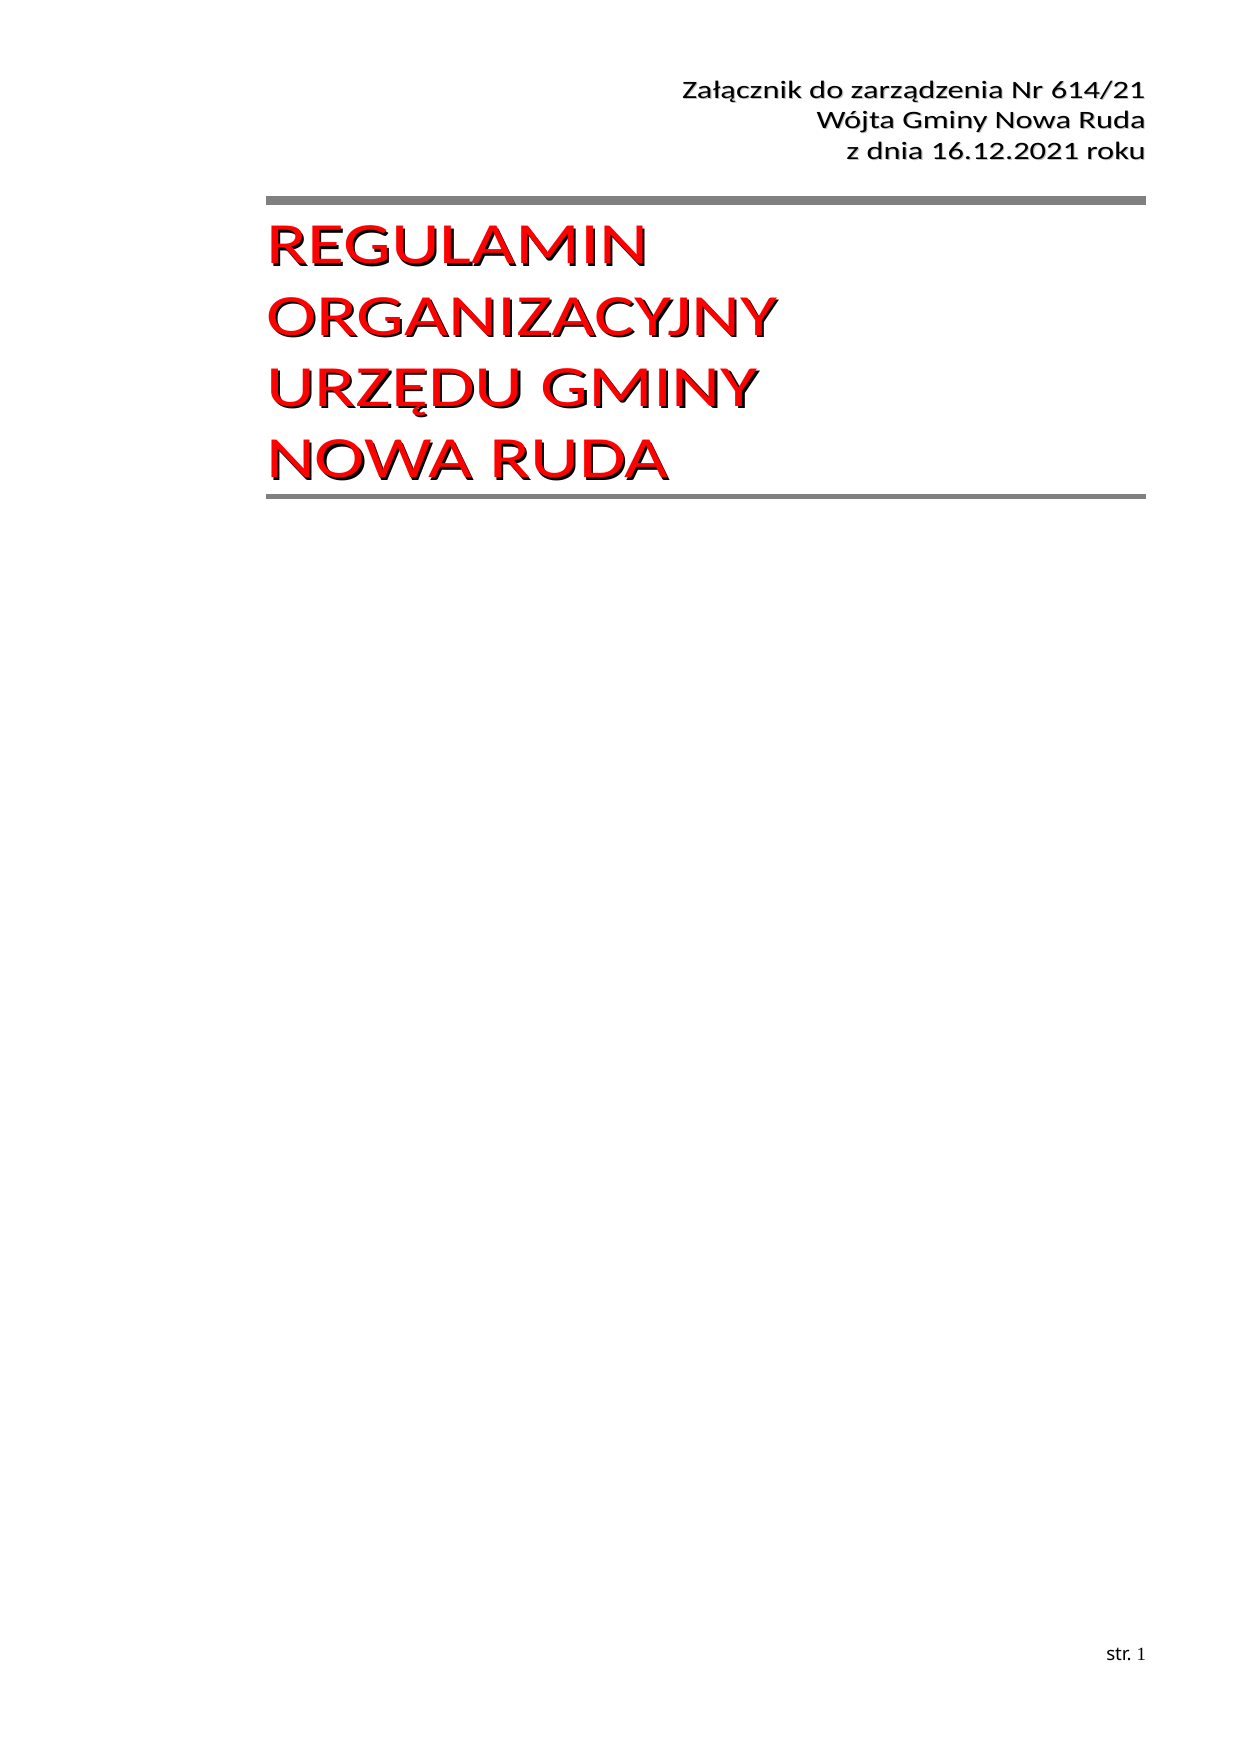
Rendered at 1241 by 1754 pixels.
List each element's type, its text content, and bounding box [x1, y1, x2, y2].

subtitle NOWA RUDA [266, 409, 1146, 494]
subtitle ORGANIZACYJNY [266, 267, 1146, 338]
text Wójta Gminy Nowa Ruda [118, 104, 1146, 135]
subtitle REGULAMIN [266, 205, 1146, 267]
subtitle URZĘDU GMINY [266, 338, 1146, 409]
text Załącznik do zarządzenia Nr 614/21 [118, 74, 1146, 104]
text z dnia 16.12.2021 roku [118, 135, 1146, 165]
